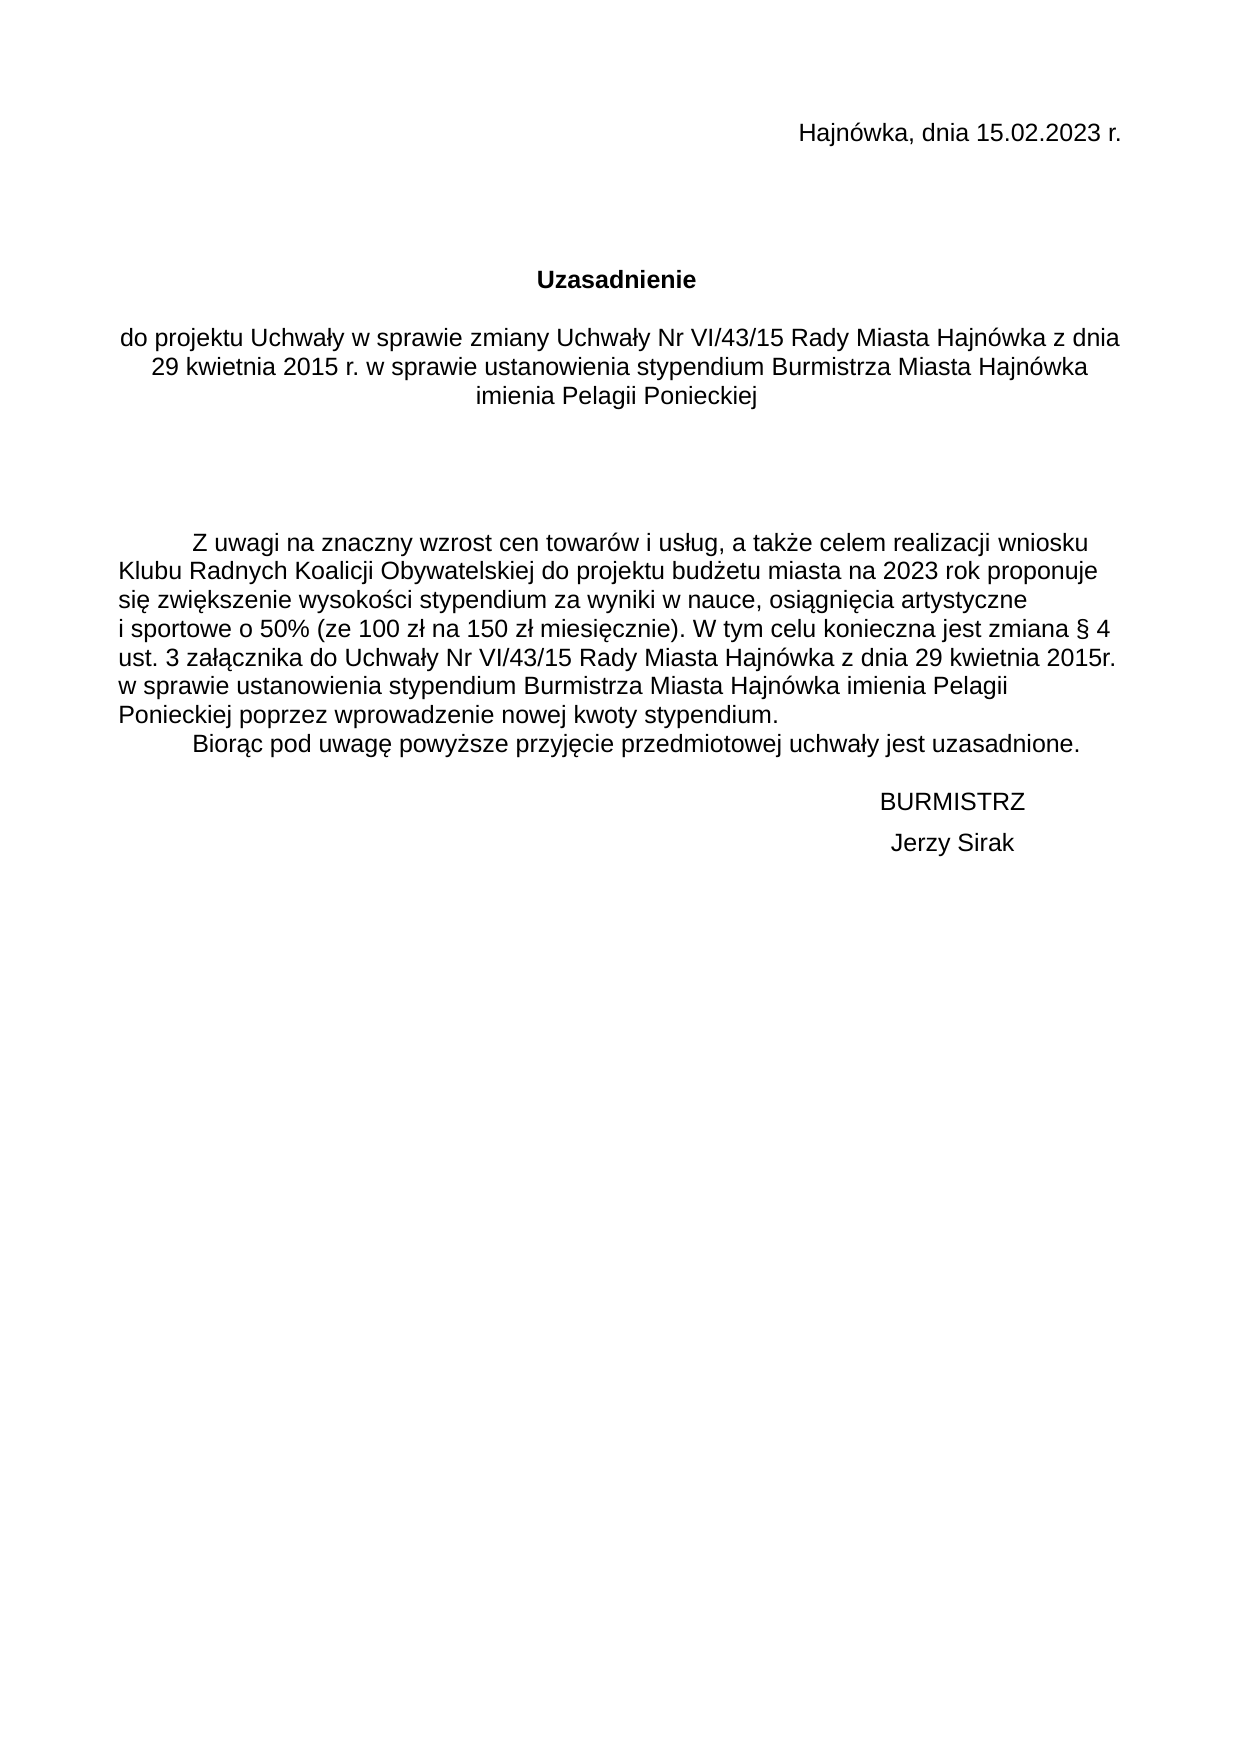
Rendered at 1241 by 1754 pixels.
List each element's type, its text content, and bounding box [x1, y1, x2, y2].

text Jerzy Sirak [783, 828, 1122, 856]
text Biorąc pod uwagę powyższe przyjęcie przedmiotowej uchwały jest uzasadnione. [118, 729, 1122, 758]
text Uzasadnienie [118, 265, 1122, 294]
text Z uwagi na znaczny wzrost cen towarów i usług, a także celem realizacji wniosku Klubu Radnych Koalicji Obywatelskiej do projektu budżetu miasta na 2023 rok proponuje się zwiększenie wysokości stypendium za wyniki w nauce, osiągnięcia artystyczne i sportowe o 50% (ze 100 zł na 150 zł miesięcznie). W tym celu konieczna jest zmiana § 4 ust. 3 załącznika do Uchwały Nr VI/43/15 Rady Miasta Hajnówka z dnia 29 kwietnia 2015r. w sprawie ustanowienia stypendium Burmistrza Miasta Hajnówka imienia Pelagii Ponieckiej poprzez wprowadzenie nowej kwoty stypendium. [118, 528, 1122, 729]
text BURMISTRZ [783, 787, 1122, 816]
text Hajnówka, dnia 15.02.2023 r. [118, 118, 1122, 147]
text do projektu Uchwały w sprawie zmiany Uchwały Nr VI/43/15 Rady Miasta Hajnówka z dnia 29 kwietnia 2015 r. w sprawie ustanowienia stypendium Burmistrza Miasta Hajnówka imienia Pelagii Ponieckiej [118, 323, 1122, 409]
